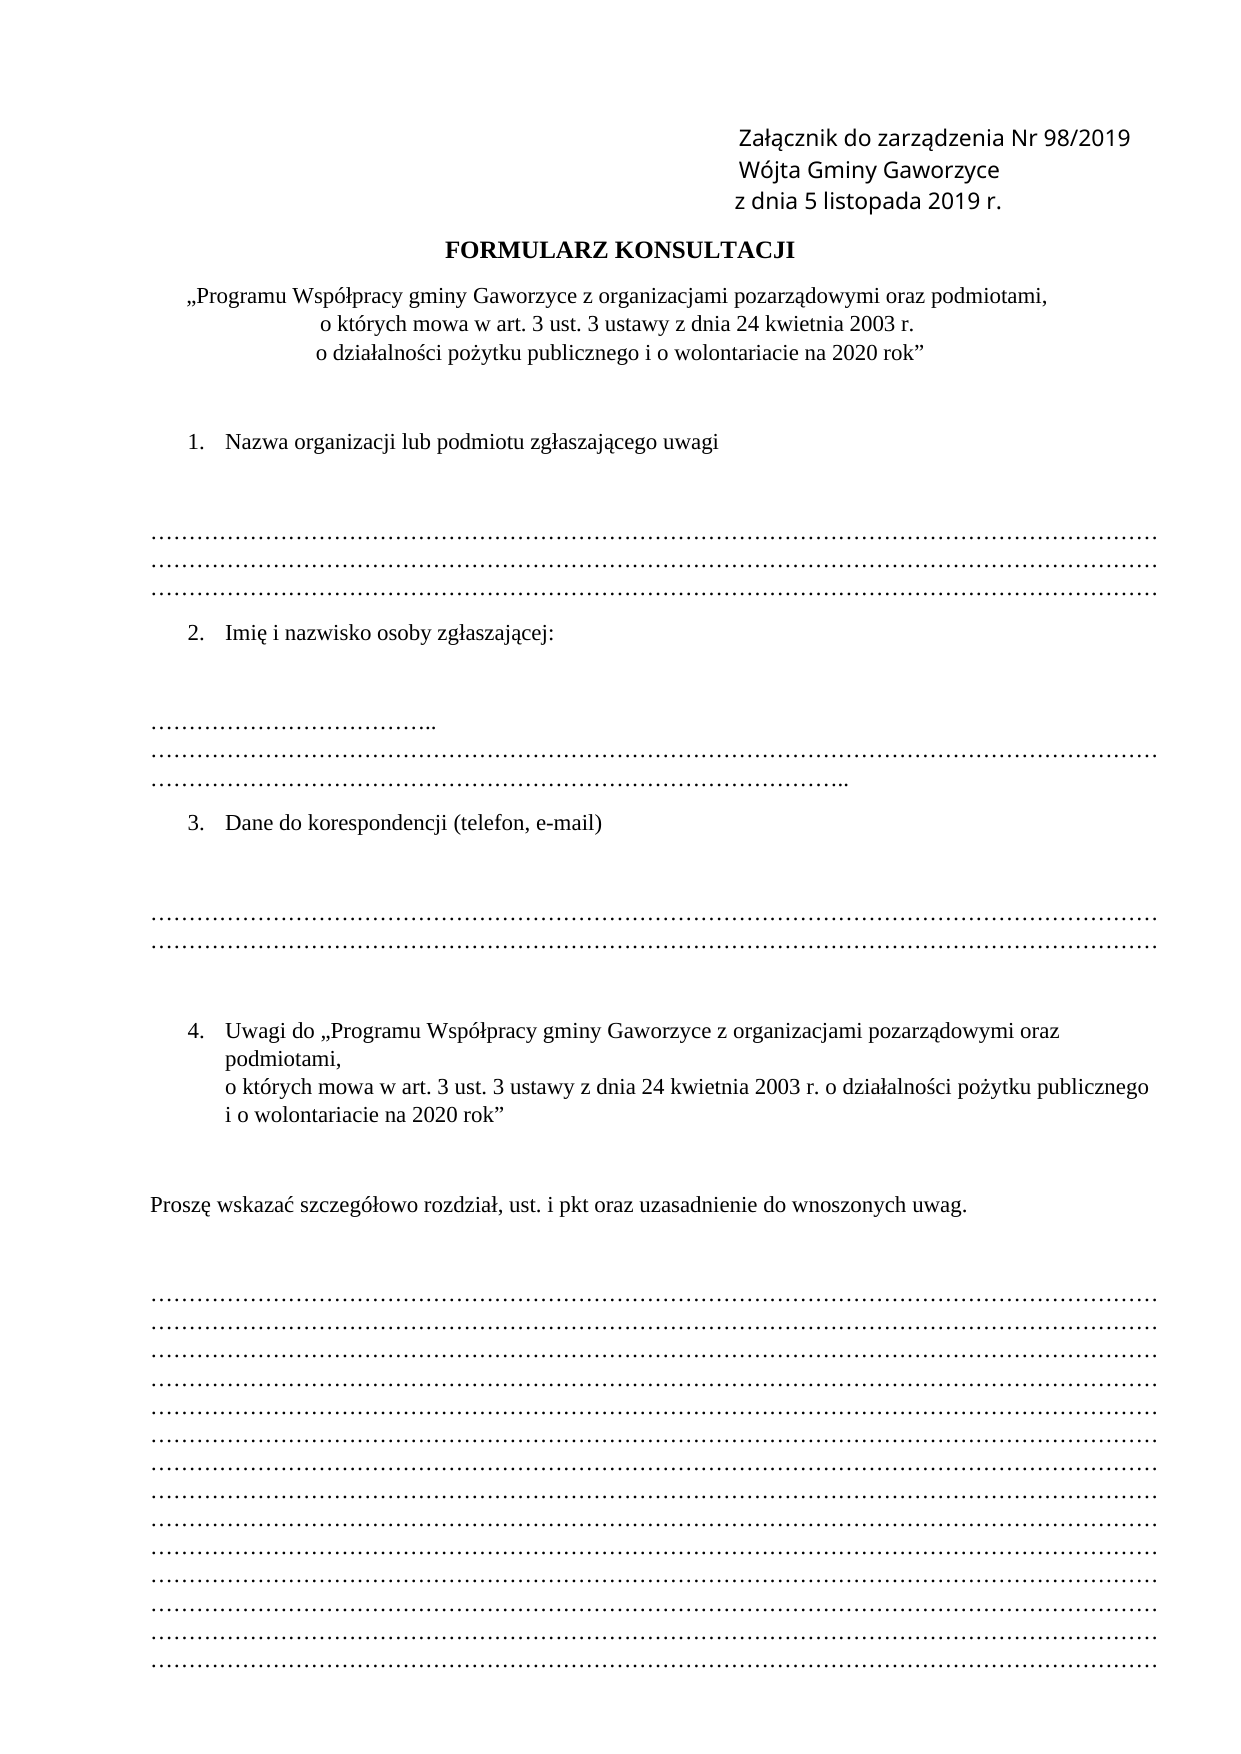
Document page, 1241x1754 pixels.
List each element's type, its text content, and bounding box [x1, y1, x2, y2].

list Dane do korespondencji (telefon, e-mail) [187, 809, 1165, 836]
list ………………………………………………………………………………………………………………………………………………………………………………………………………………………………………………………………………………………………………………………………………………………………………………………………………………………………………………………………………………………………………………………………………………………………………………………………………………………………………………………………………………………………………………………………………………………………………………………………………………………………………………………………………………………………………………………………………………………………………………………………………………………………………………………………………………………………………………………………………………………………………………………………………………………………………………………………………………………………………………………………………………………………………………………………………………………………………………………………………………………………………………………………………………………………………………………………………………………………………………………………………………………………………… [150, 1280, 1165, 1672]
list ……………………………………………………………………………………………………………………………………………………………………………………………………………………………………………………………………………………………………………………………………………………………… [150, 518, 1165, 600]
list Proszę wskazać szczegółowo rozdział, ust. i pkt oraz uzasadnienie do wnoszonych uwag. [150, 1191, 1165, 1217]
text „Programu Współpracy gminy Gaworzyce z organizacjami pozarządowymi oraz podmiotami, o których mowa w art. 3 ust. 3 ustawy z dnia 24 kwietnia 2003 r. o działalności pożytku publicznego i o wolontariacie na 2020 rok” [75, 282, 1165, 365]
list Uwagi do „Programu Współpracy gminy Gaworzyce z organizacjami pozarządowymi oraz podmiotami, o których mowa w art. 3 ust. 3 ustawy z dnia 24 kwietnia 2003 r. o działalności pożytku publicznego i o wolontariacie na 2020 rok” [187, 1017, 1165, 1127]
list ………………………………..…………………………………………………………………………………………………………………………………………………………………………………………………….. [150, 708, 1165, 791]
text FORMULARZ KONSULTACJI [75, 235, 1165, 264]
list Imię i nazwisko osoby zgłaszającej: [187, 619, 1165, 645]
text z dnia 5 listopada 2019 r. [517, 185, 1165, 216]
list Nazwa organizacji lub podmiotu zgłaszającego uwagi [187, 428, 1165, 454]
list ………………………………………………………………………………………………………………………………………………………………………………………………………………………………………… [150, 899, 1165, 953]
text Wójta Gminy Gaworzyce [665, 154, 1165, 185]
text Załącznik do zarządzenia Nr 98/2019 [665, 122, 1165, 154]
